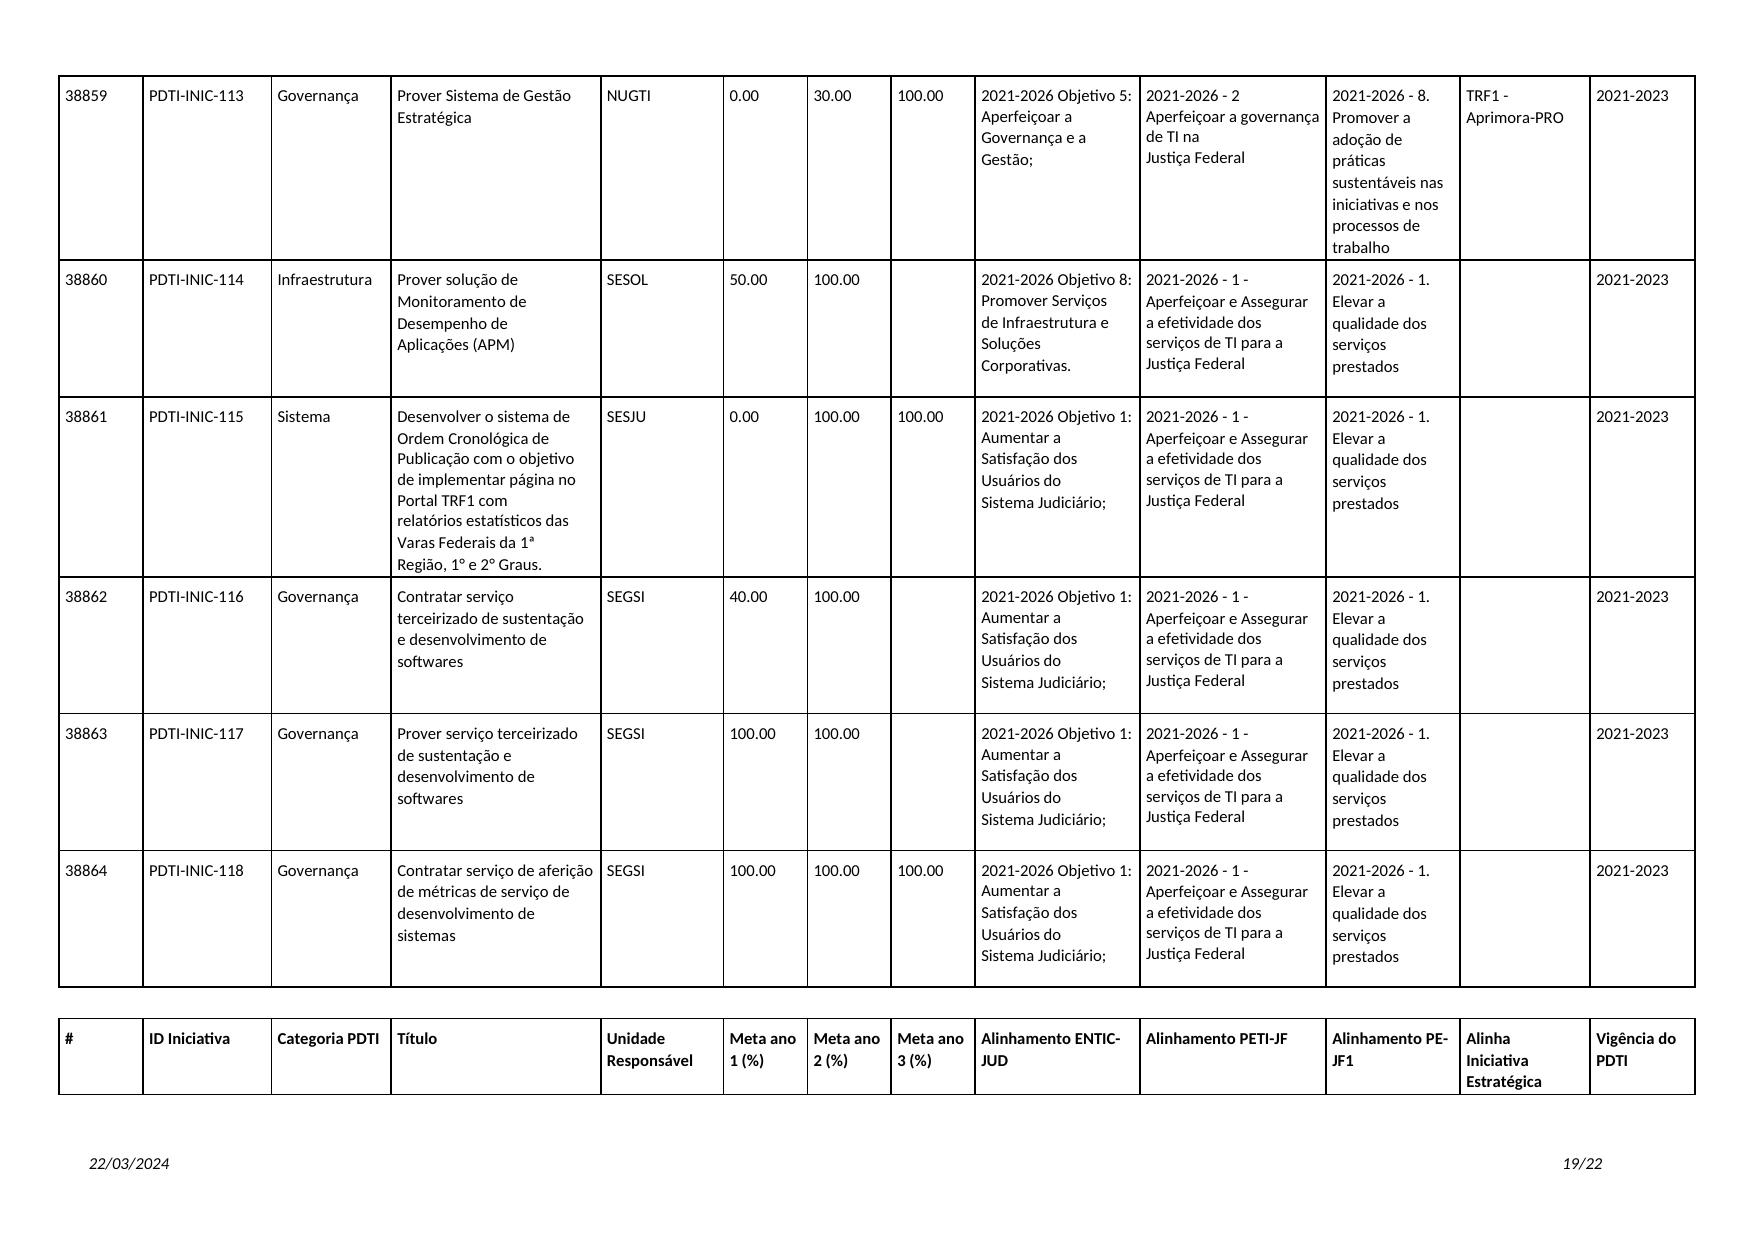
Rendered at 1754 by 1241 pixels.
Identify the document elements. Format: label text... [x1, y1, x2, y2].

table_cell 2021-2026 Objetivo 1: Aumentar a Satisfação dos Usuários do Sistema Judiciário; [976, 851, 1139, 986]
table_cell 100.00 [724, 714, 807, 849]
table_cell 2021-2023 [1591, 578, 1694, 713]
table_cell Infraestrutura [272, 261, 390, 396]
table_header Título [392, 1019, 600, 1093]
table_cell [892, 261, 974, 396]
table_cell PDTI-INIC-114 [144, 261, 271, 396]
table_cell 2021-2026 Objetivo 1: Aumentar a Satisfação dos Usuários do Sistema Judiciário; [976, 714, 1139, 849]
table_cell 2021-2026 - 1 - Aperfeiçoar e Assegurar a efetividade dos serviços de TI para a Justiça Federal [1141, 578, 1325, 713]
table_cell [1461, 578, 1589, 713]
table_cell 100.00 [808, 398, 890, 576]
table_cell 2021-2026 - 1. Elevar a qualidade dos serviços prestados [1327, 714, 1459, 849]
table_header Alinhamento PETI-JF [1141, 1019, 1325, 1093]
table_cell PDTI-INIC-113 [144, 77, 271, 259]
table_cell Prover serviço terceirizado de sustentação e desenvolvimento de softwares [392, 714, 600, 849]
table_cell 100.00 [808, 578, 890, 713]
table_cell SEGSI [602, 578, 723, 713]
table_cell 2021-2026 - 1. Elevar a qualidade dos serviços prestados [1327, 398, 1459, 576]
table_cell PDTI-INIC-118 [144, 851, 271, 986]
table_cell Contratar serviço de aferição de métricas de serviço de desenvolvimento de sistemas [392, 851, 600, 986]
table_cell 2021-2026 Objetivo 5: Aperfeiçoar a Governança e a Gestão; [976, 77, 1139, 259]
table_cell SESJU [602, 398, 723, 576]
table_cell 2021-2023 [1591, 714, 1694, 849]
table_header Meta ano 1 (%) [724, 1019, 807, 1093]
table_cell 2021-2026 - 1. Elevar a qualidade dos serviços prestados [1327, 578, 1459, 713]
table_header ID Iniciativa [144, 1019, 271, 1093]
table_cell 38859 [60, 77, 142, 259]
table_cell SESOL [602, 261, 723, 396]
table_cell 2021-2026 - 1 - Aperfeiçoar e Assegurar a efetividade dos serviços de TI para a Justiça Federal [1141, 714, 1325, 849]
table_cell 38862 [60, 578, 142, 713]
table_cell [1461, 261, 1589, 396]
table_cell 2021-2026 - 1. Elevar a qualidade dos serviços prestados [1327, 851, 1459, 986]
table_cell 2021-2023 [1591, 398, 1694, 576]
table_cell 2021-2026 Objetivo 1: Aumentar a Satisfação dos Usuários do Sistema Judiciário; [976, 398, 1139, 576]
table_cell Governança [272, 77, 390, 259]
table_cell Contratar serviço terceirizado de sustentação e desenvolvimento de softwares [392, 578, 600, 713]
table_header Categoria PDTI [272, 1019, 390, 1093]
table_cell Prover Sistema de Gestão Estratégica [392, 77, 600, 259]
table_cell 100.00 [808, 851, 890, 986]
table_cell 38863 [60, 714, 142, 849]
table_cell 2021-2023 [1591, 77, 1694, 259]
table_cell 100.00 [892, 77, 974, 259]
table_cell 2021-2026 - 1 - Aperfeiçoar e Assegurar a efetividade dos serviços de TI para a Justiça Federal [1141, 261, 1325, 396]
table_cell SEGSI [602, 714, 723, 849]
table_cell [1461, 398, 1589, 576]
table_cell 2021-2026 - 1 - Aperfeiçoar e Assegurar a efetividade dos serviços de TI para a Justiça Federal [1141, 398, 1325, 576]
table_cell 2021-2026 Objetivo 1: Aumentar a Satisfação dos Usuários do Sistema Judiciário; [976, 578, 1139, 713]
table_cell NUGTI [602, 77, 723, 259]
table_cell 50.00 [724, 261, 807, 396]
table_cell [892, 578, 974, 713]
table_cell SEGSI [602, 851, 723, 986]
table_cell 100.00 [892, 398, 974, 576]
table_cell [1461, 851, 1589, 986]
table_cell [1461, 714, 1589, 849]
table_header Meta ano 3 (%) [892, 1019, 974, 1093]
table_cell Prover solução de Monitoramento de Desempenho de Aplicações (APM) [392, 261, 600, 396]
table_cell TRF1 - Aprimora-PRO [1461, 77, 1589, 259]
table_header # [60, 1019, 142, 1093]
table_cell 2021-2026 - 2 Aperfeiçoar a governança de TI na Justiça Federal [1141, 77, 1325, 259]
table_header Vigência do PDTI [1591, 1019, 1694, 1093]
table_cell 2021-2026 - 1. Elevar a qualidade dos serviços prestados [1327, 261, 1459, 396]
table_cell 2021-2026 - 8. Promover a adoção de práticas sustentáveis nas iniciativas e nos processos de trabalho [1327, 77, 1459, 259]
table_cell 2021-2023 [1591, 851, 1694, 986]
table_cell 100.00 [724, 851, 807, 986]
table_header Unidade Responsável [602, 1019, 723, 1093]
table_cell 38864 [60, 851, 142, 986]
table_cell 2021-2026 - 1 - Aperfeiçoar e Assegurar a efetividade dos serviços de TI para a Justiça Federal [1141, 851, 1325, 986]
table_cell 0.00 [724, 398, 807, 576]
table_cell Governança [272, 578, 390, 713]
table_cell PDTI-INIC-115 [144, 398, 271, 576]
table_cell Desenvolver o sistema de Ordem Cronológica de Publicação com o objetivo de implementar página no Portal TRF1 com relatórios estatísticos das Varas Federais da 1ª Região, 1° e 2° Graus. [392, 398, 600, 576]
table_cell 100.00 [808, 261, 890, 396]
table_cell Governança [272, 851, 390, 986]
table_cell Governança [272, 714, 390, 849]
table_cell 0.00 [724, 77, 807, 259]
table_header Alinha Iniciativa Estratégica [1461, 1019, 1589, 1093]
table_cell 2021-2023 [1591, 261, 1694, 396]
table_cell 38860 [60, 261, 142, 396]
table_cell 2021-2026 Objetivo 8: Promover Serviços de Infraestrutura e Soluções Corporativas. [976, 261, 1139, 396]
table_cell 38861 [60, 398, 142, 576]
table_cell PDTI-INIC-116 [144, 578, 271, 713]
table_cell PDTI-INIC-117 [144, 714, 271, 849]
table_cell [892, 714, 974, 849]
table_cell 40.00 [724, 578, 807, 713]
table_header Alinhamento PE-JF1 [1327, 1019, 1459, 1093]
table_header Meta ano 2 (%) [808, 1019, 890, 1093]
table_cell 100.00 [808, 714, 890, 849]
table_cell 30.00 [808, 77, 890, 259]
table_cell 100.00 [892, 851, 974, 986]
table_cell Sistema [272, 398, 390, 576]
table_header Alinhamento ENTIC-JUD [976, 1019, 1139, 1093]
